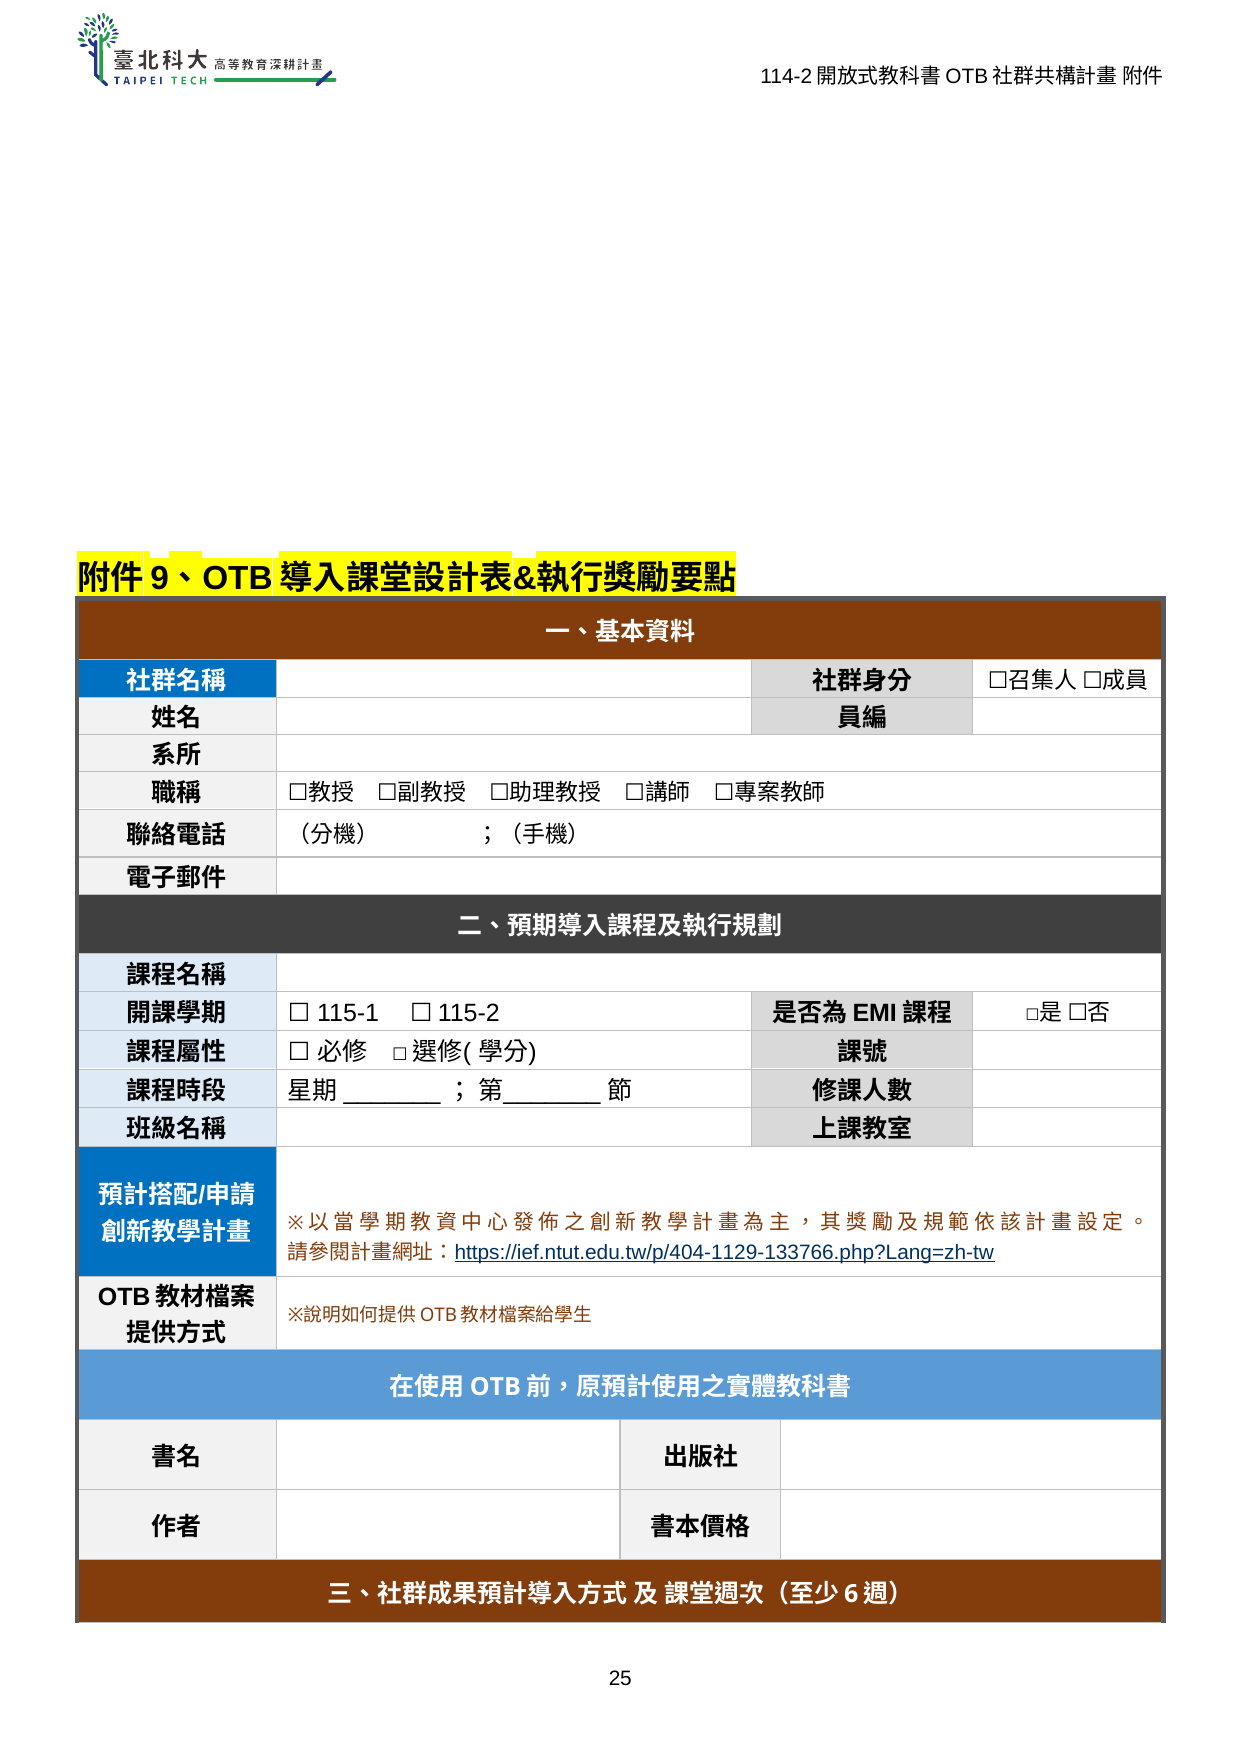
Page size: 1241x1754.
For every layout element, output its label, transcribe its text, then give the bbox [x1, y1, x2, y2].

table_cell 電子郵件 [79, 858, 276, 894]
table_cell OTB教材檔案提供方式 [79, 1277, 276, 1349]
text 附件9、OTB導入課堂設計表&執行獎勵要點 [77, 533, 1163, 596]
table_cell 員編 [752, 698, 972, 734]
table_cell [973, 698, 1161, 734]
table_cell [277, 1420, 619, 1489]
table_cell 聯絡電話 [79, 810, 276, 856]
table_cell [277, 660, 751, 697]
table_cell [973, 1108, 1161, 1146]
table_cell ☐教授 ☐副教授 ☐助理教授 ☐講師 ☐專案教師 [277, 772, 1161, 808]
table_cell 上課教室 [752, 1108, 972, 1146]
table_cell 修課人數 [752, 1070, 972, 1107]
table_cell [277, 698, 751, 734]
table_cell [781, 1420, 1161, 1489]
table_cell 預計搭配/申請 創新教學計畫 [79, 1147, 276, 1276]
table_cell 課號 [752, 1031, 972, 1068]
table_cell [277, 858, 1161, 894]
table_cell 姓名 [79, 698, 276, 734]
table_cell 書名 [79, 1420, 276, 1489]
table_cell 書本價格 [621, 1490, 780, 1559]
table_cell ☐是 ☐否 [973, 992, 1161, 1030]
table_cell [781, 1490, 1161, 1559]
table_cell ☐ 必修 ☐ 選修( 學分) [277, 1031, 751, 1068]
table_cell 是否為EMI課程 [752, 992, 972, 1030]
table_cell 系所 [79, 735, 276, 771]
table_cell [277, 735, 1161, 771]
table_cell 二、預期導入課程及執行規劃 [79, 895, 1161, 953]
table_cell ☐召集人 ☐成員 [973, 660, 1161, 697]
table_cell 開課學期 [79, 992, 276, 1030]
table_cell 社群名稱 [79, 660, 276, 697]
table_cell 班級名稱 [79, 1108, 276, 1146]
table_cell 星期 _______ ； 第_______ 節 [277, 1070, 751, 1107]
table_cell 出版社 [621, 1420, 780, 1489]
table_cell 課程時段 [79, 1070, 276, 1107]
table_cell （分機） ；（手機） [277, 810, 1161, 856]
table_cell ☐ 115-1 ☐ 115-2 [277, 992, 751, 1030]
table_cell ※以當學期教資中心發佈之創新教學計畫為主，其獎勵及規範依該計畫設定。 請參閱計畫網址：https://ief.ntut.edu.tw/p/404-1129-133766.php?Lang=zh-tw [277, 1147, 1161, 1276]
table_cell 三、社群成果預計導入方式 及 課堂週次（至少6週） [79, 1560, 1161, 1622]
table_cell 作者 [79, 1490, 276, 1559]
table_cell ※說明如何提供OTB教材檔案給學生 [277, 1277, 1161, 1349]
table_header 一、基本資料 [79, 601, 1161, 659]
table_cell 職稱 [79, 772, 276, 808]
table_cell [973, 1070, 1161, 1107]
table_cell [277, 1490, 619, 1559]
table_cell 社群身分 [752, 660, 972, 697]
table_cell 課程屬性 [79, 1031, 276, 1068]
table_cell [277, 954, 1161, 991]
table_cell 課程名稱 [79, 954, 276, 991]
table_cell 在使用OTB前，原預計使用之實體教科書 [79, 1350, 1161, 1419]
table_cell [973, 1031, 1161, 1068]
table_cell [277, 1108, 751, 1146]
